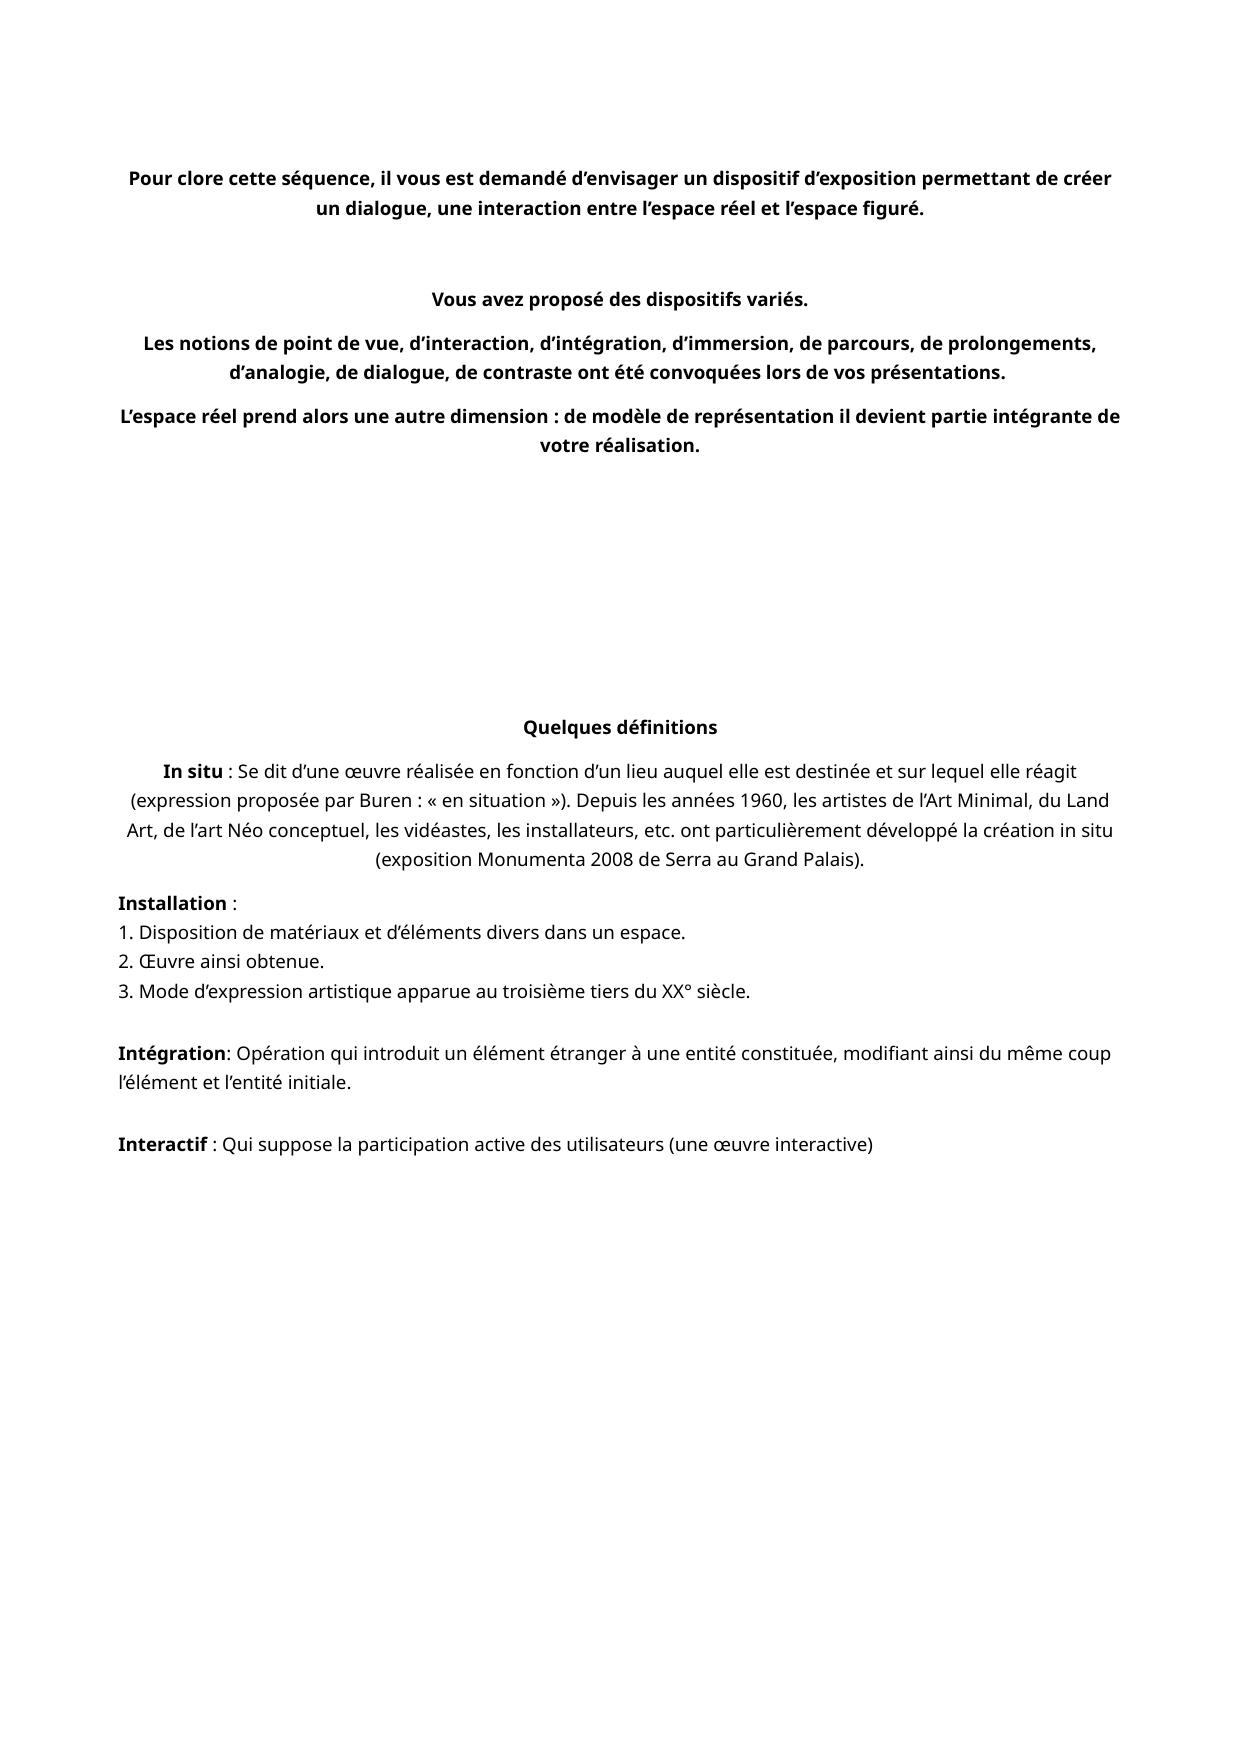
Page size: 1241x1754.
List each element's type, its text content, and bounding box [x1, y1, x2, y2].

text Pour clore cette séquence, il vous est demandé d’envisager un dispositif d’exposition permettant de créer un dialogue, une interaction entre l’espace réel et l’espace figuré. [118, 166, 1122, 221]
text In situ : Se dit d’une œuvre réalisée en fonction d’un lieu auquel elle est destinée et sur lequel elle réagit (expression proposée par Buren : « en situation »). Depuis les années 1960, les artistes de l’Art Minimal, du Land Art, de l’art Néo conceptuel, les vidéastes, les installateurs, etc. ont particulièrement développé la création in situ (exposition Monumenta 2008 de Serra au Grand Palais). [118, 758, 1122, 872]
text Les notions de point de vue, d’interaction, d’intégration, d’immersion, de parcours, de prolongements, d’analogie, de dialogue, de contraste ont été convoquées lors de vos présentations. [118, 330, 1122, 385]
text Quelques définitions [118, 714, 1122, 740]
text Interactif : Qui suppose la participation active des utilisateurs (une œuvre interactive) [118, 1132, 1122, 1157]
text Installation : 1. Disposition de matériaux et d’éléments divers dans un espace. 2. Œuvre ainsi obtenue. 3. Mode d’expression artistique apparue au troisième tiers du XX° siècle. [118, 890, 1122, 1003]
text Intégration: Opération qui introduit un élément étranger à une entité constituée, modifiant ainsi du même coup l’élément et l’entité initiale. [118, 1040, 1122, 1095]
text L’espace réel prend alors une autre dimension : de modèle de représentation il devient partie intégrante de votre réalisation. [118, 403, 1122, 458]
text Vous avez proposé des dispositifs variés. [118, 286, 1122, 312]
